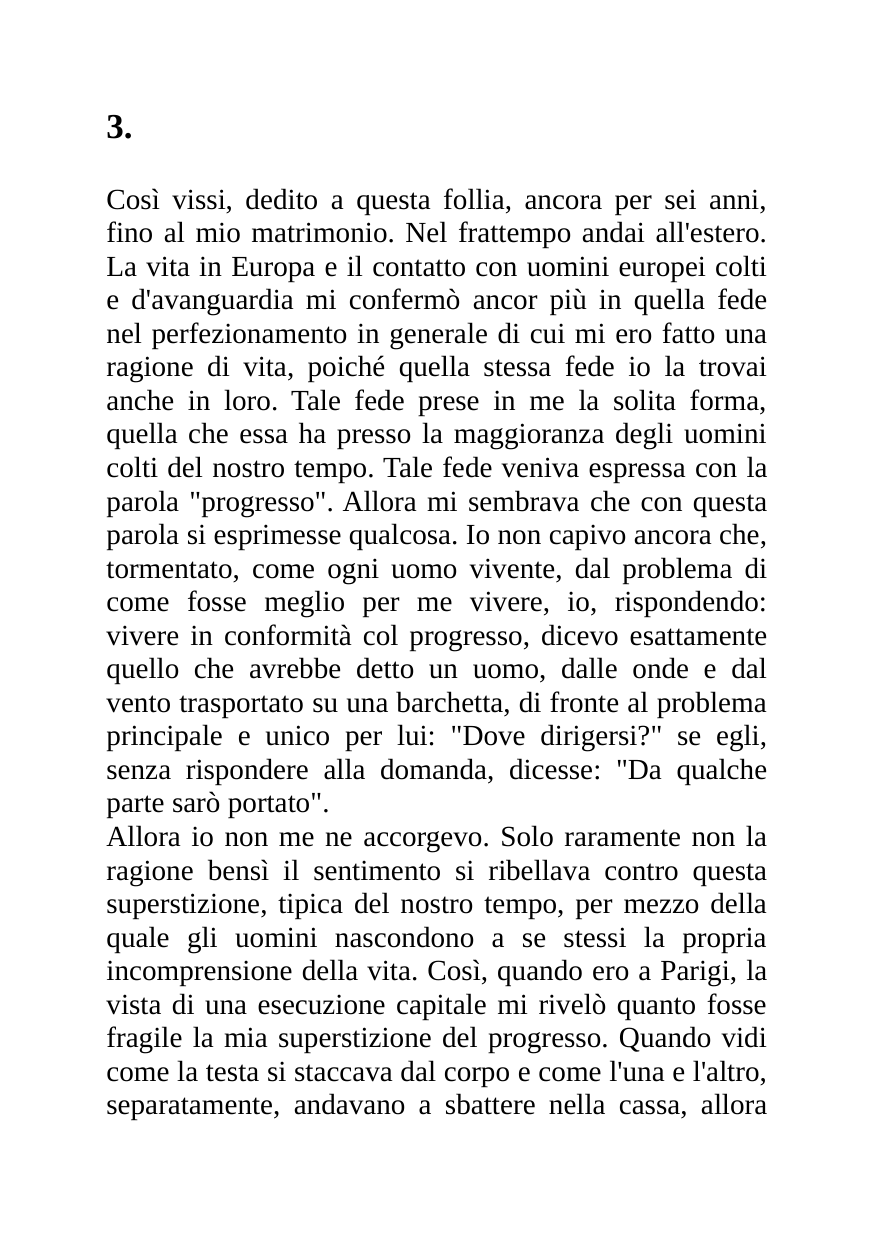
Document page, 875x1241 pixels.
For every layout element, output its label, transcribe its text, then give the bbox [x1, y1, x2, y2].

subtitle 3. [106, 106, 768, 146]
text Allora io non me ne accorgevo. Solo raramente non la ragione bensì il sentimento si ribellava contro questa superstizione, tipica del nostro tempo, per mezzo della quale gli uomini nascondono a se stessi la propria incomprensione della vita. Così, quando ero a Parigi, la vista di una esecuzione capitale mi rivelò quanto fosse fragile la mia superstizione del progresso. Quando vidi come la testa si staccava dal corpo e come l'una e l'altro, separatamente, andavano a sbattere nella cassa, allora [106, 819, 768, 1121]
text Così vissi, dedito a questa follia, ancora per sei anni, fino al mio matrimonio. Nel frattempo andai all'estero. La vita in Europa e il contatto con uomini europei colti e d'avanguardia mi confermò ancor più in quella fede nel perfezionamento in generale di cui mi ero fatto una ragione di vita, poiché quella stessa fede io la trovai anche in loro. Tale fede prese in me la solita forma, quella che essa ha presso la maggioranza degli uomini colti del nostro tempo. Tale fede veniva espressa con la parola "progresso". Allora mi sembrava che con questa parola si esprimesse qualcosa. Io non capivo ancora che, tormentato, come ogni uomo vivente, dal problema di come fosse meglio per me vivere, io, rispondendo: vivere in conformità col progresso, dicevo esattamente quello che avrebbe detto un uomo, dalle onde e dal vento trasportato su una barchetta, di fronte al problema principale e unico per lui: "Dove dirigersi?" se egli, senza rispondere alla domanda, dicesse: "Da qualche parte sarò portato". [106, 182, 768, 819]
